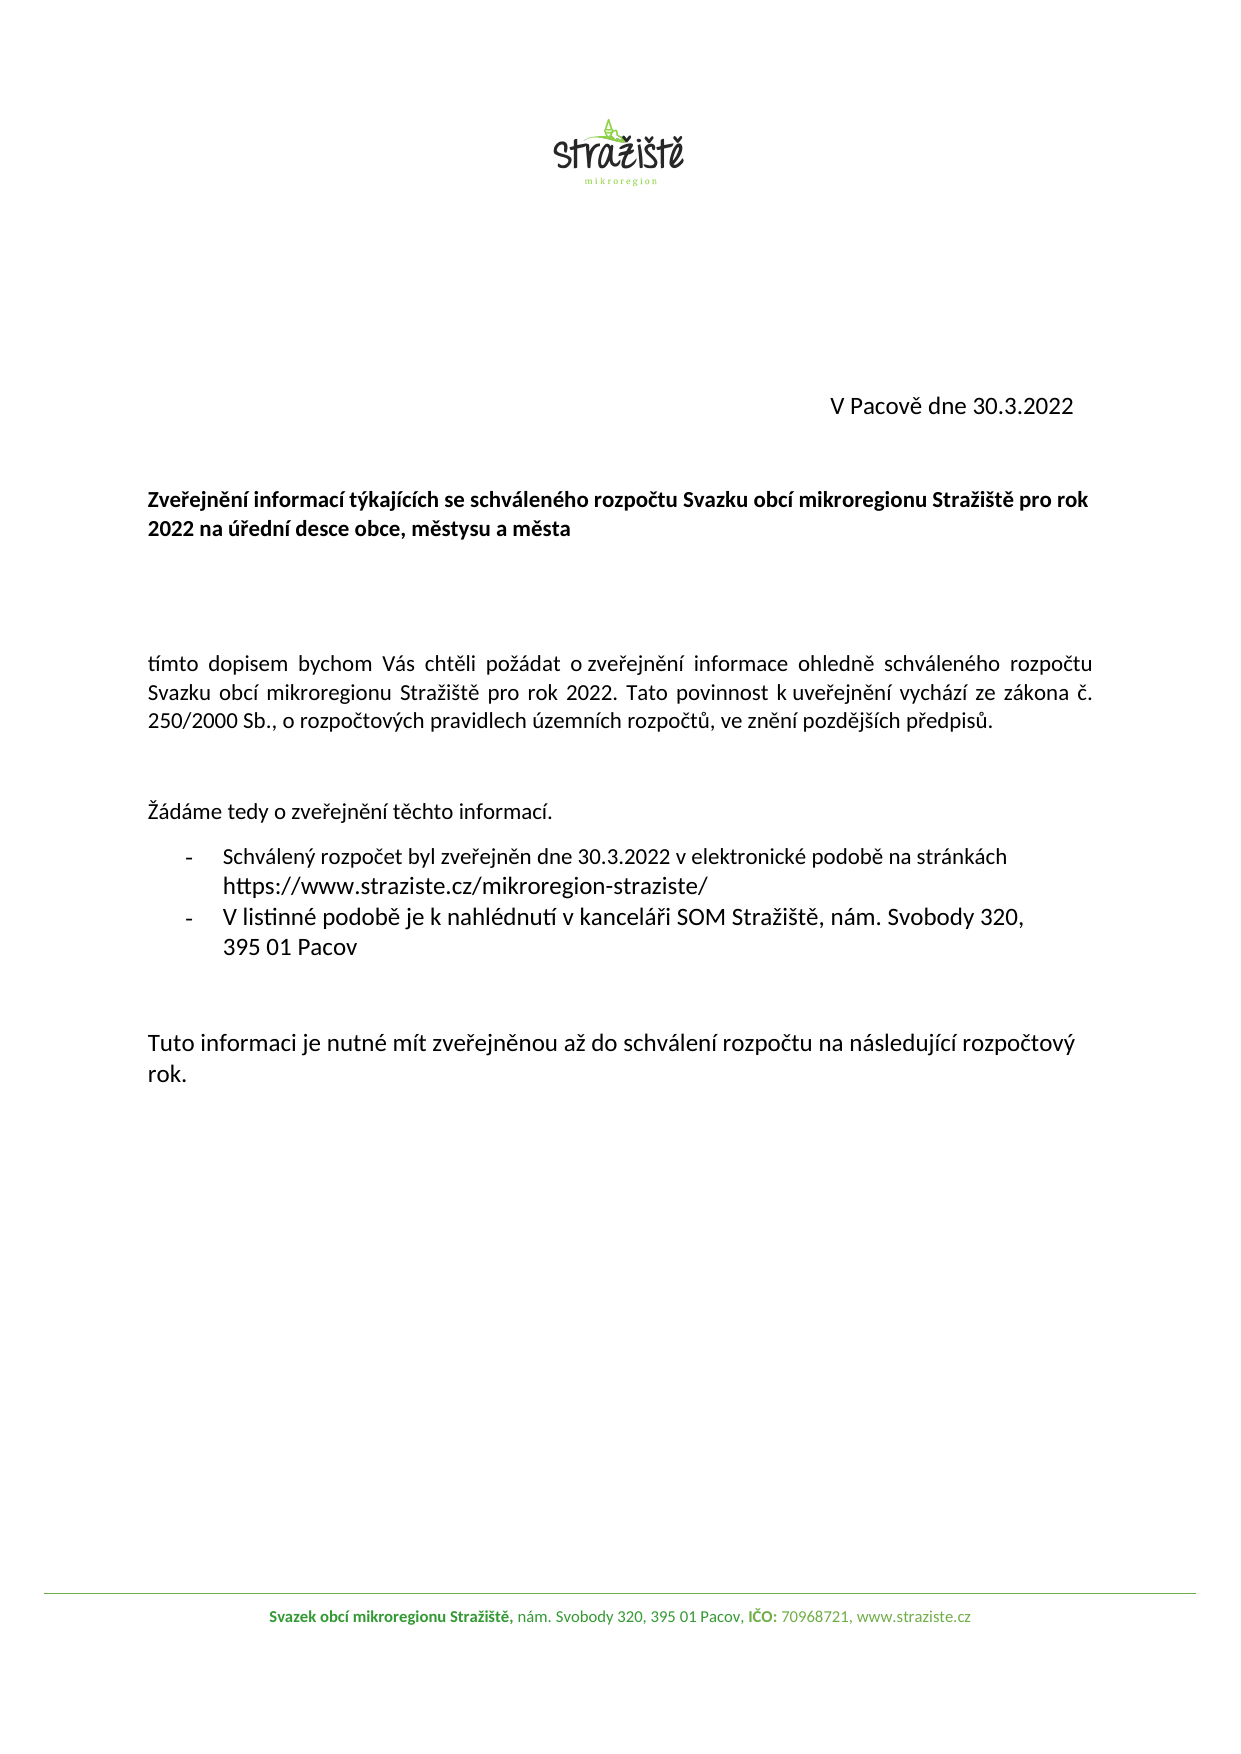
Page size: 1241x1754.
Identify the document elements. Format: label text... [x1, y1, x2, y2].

text https://www.straziste.cz/mikroregion-straziste/ [223, 870, 1093, 901]
text 395 01 Pacov [223, 931, 1093, 962]
text V Pacově dne 30.3.2022 [738, 390, 1093, 420]
list Schválený rozpočet byl zveřejněn dne 30.3.2022 v elektronické podobě na stránkách [185, 842, 1093, 870]
list V listinné podobě je k nahlédnutí v kanceláři SOM Stražiště, nám. Svobody 320, [185, 901, 1093, 931]
text Zveřejnění informací týkajících se schváleného rozpočtu Svazku obcí mikroregionu Stražiště pro rok 2022 na úřední desce obce, městysu a města [148, 485, 1093, 542]
text Žádáme tedy o zveřejnění těchto informací. [148, 797, 1093, 825]
text tímto dopisem bychom Vás chtěli požádat o zveřejnění informace ohledně schváleného rozpočtu Svazku obcí mikroregionu Stražiště pro rok 2022. Tato povinnost k uveřejnění vychází ze zákona č. 250/2000 Sb., o rozpočtových pravidlech územních rozpočtů, ve znění pozdějších předpisů. [148, 649, 1093, 734]
text Tuto informaci je nutné mít zveřejněnou až do schválení rozpočtu na následující rozpočtový rok. [148, 1027, 1093, 1088]
